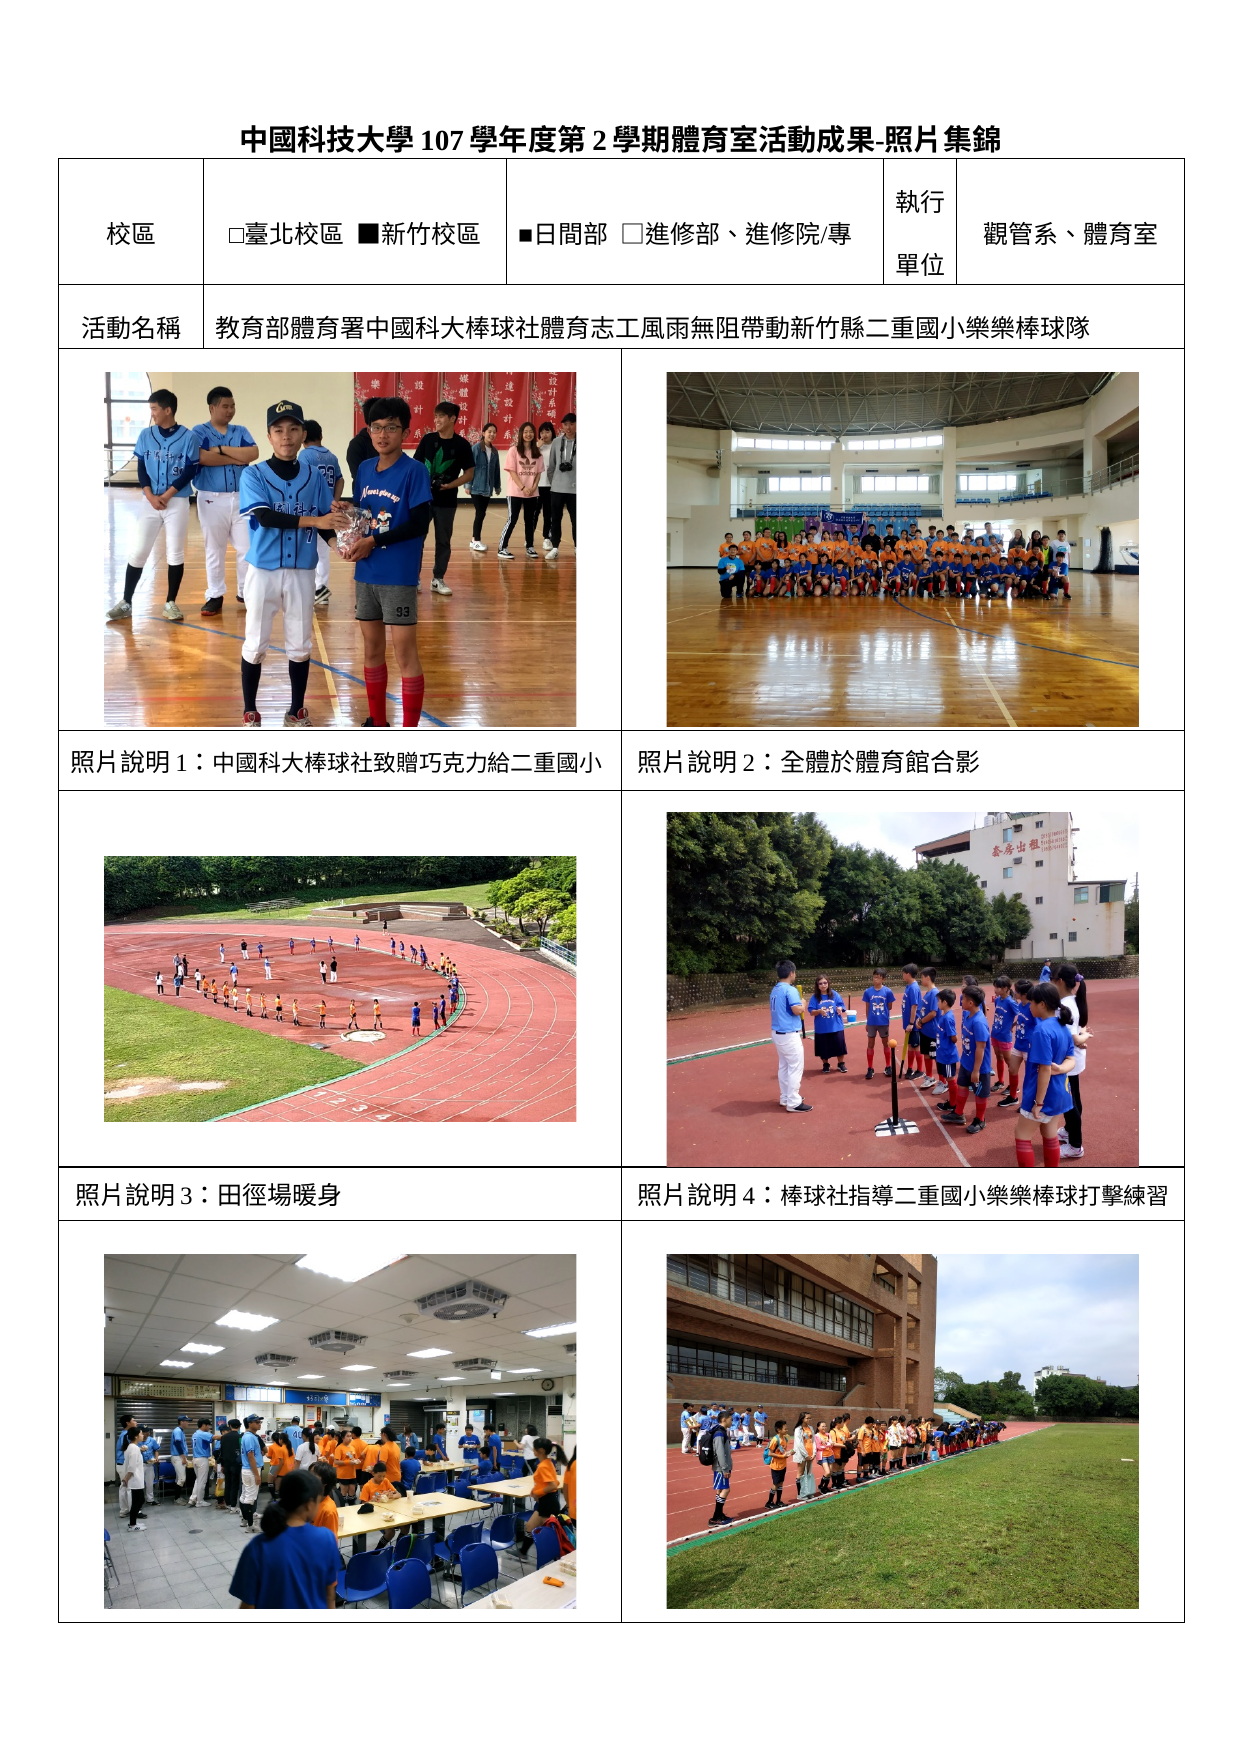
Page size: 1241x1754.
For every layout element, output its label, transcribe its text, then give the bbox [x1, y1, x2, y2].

table_header 校區 [59, 159, 203, 284]
table_cell 照片說明2：全體於體育館合影 [622, 731, 1184, 790]
table_cell 照片說明3：田徑場暖身 [59, 1168, 621, 1219]
table_cell [59, 791, 621, 1166]
table_cell 照片說明4：棒球社指導二重國小樂樂棒球打擊練習 [622, 1168, 1184, 1219]
table_header ■日間部 □進修部、進修院/專 [507, 159, 883, 284]
table_cell [622, 349, 1184, 729]
table_cell [622, 791, 1184, 1166]
table_cell 教育部體育署中國科大棒球社體育志工風雨無阻帶動新竹縣二重國小樂樂棒球隊 [204, 285, 1184, 348]
table_header 執行單位 [884, 159, 956, 284]
table_header □臺北校區 ■新竹校區 [204, 159, 506, 284]
table_cell [59, 349, 621, 729]
table_cell 活動名稱 [59, 285, 203, 348]
table_header 觀管系、體育室 [957, 159, 1184, 284]
table_cell [622, 1221, 1184, 1622]
table_cell [59, 1221, 621, 1622]
table_cell 照片說明1：中國科大棒球社致贈巧克力給二重國小 [59, 731, 621, 790]
text 中國科技大學107學年度第2學期體育室活動成果-照片集錦 [104, 96, 1136, 158]
